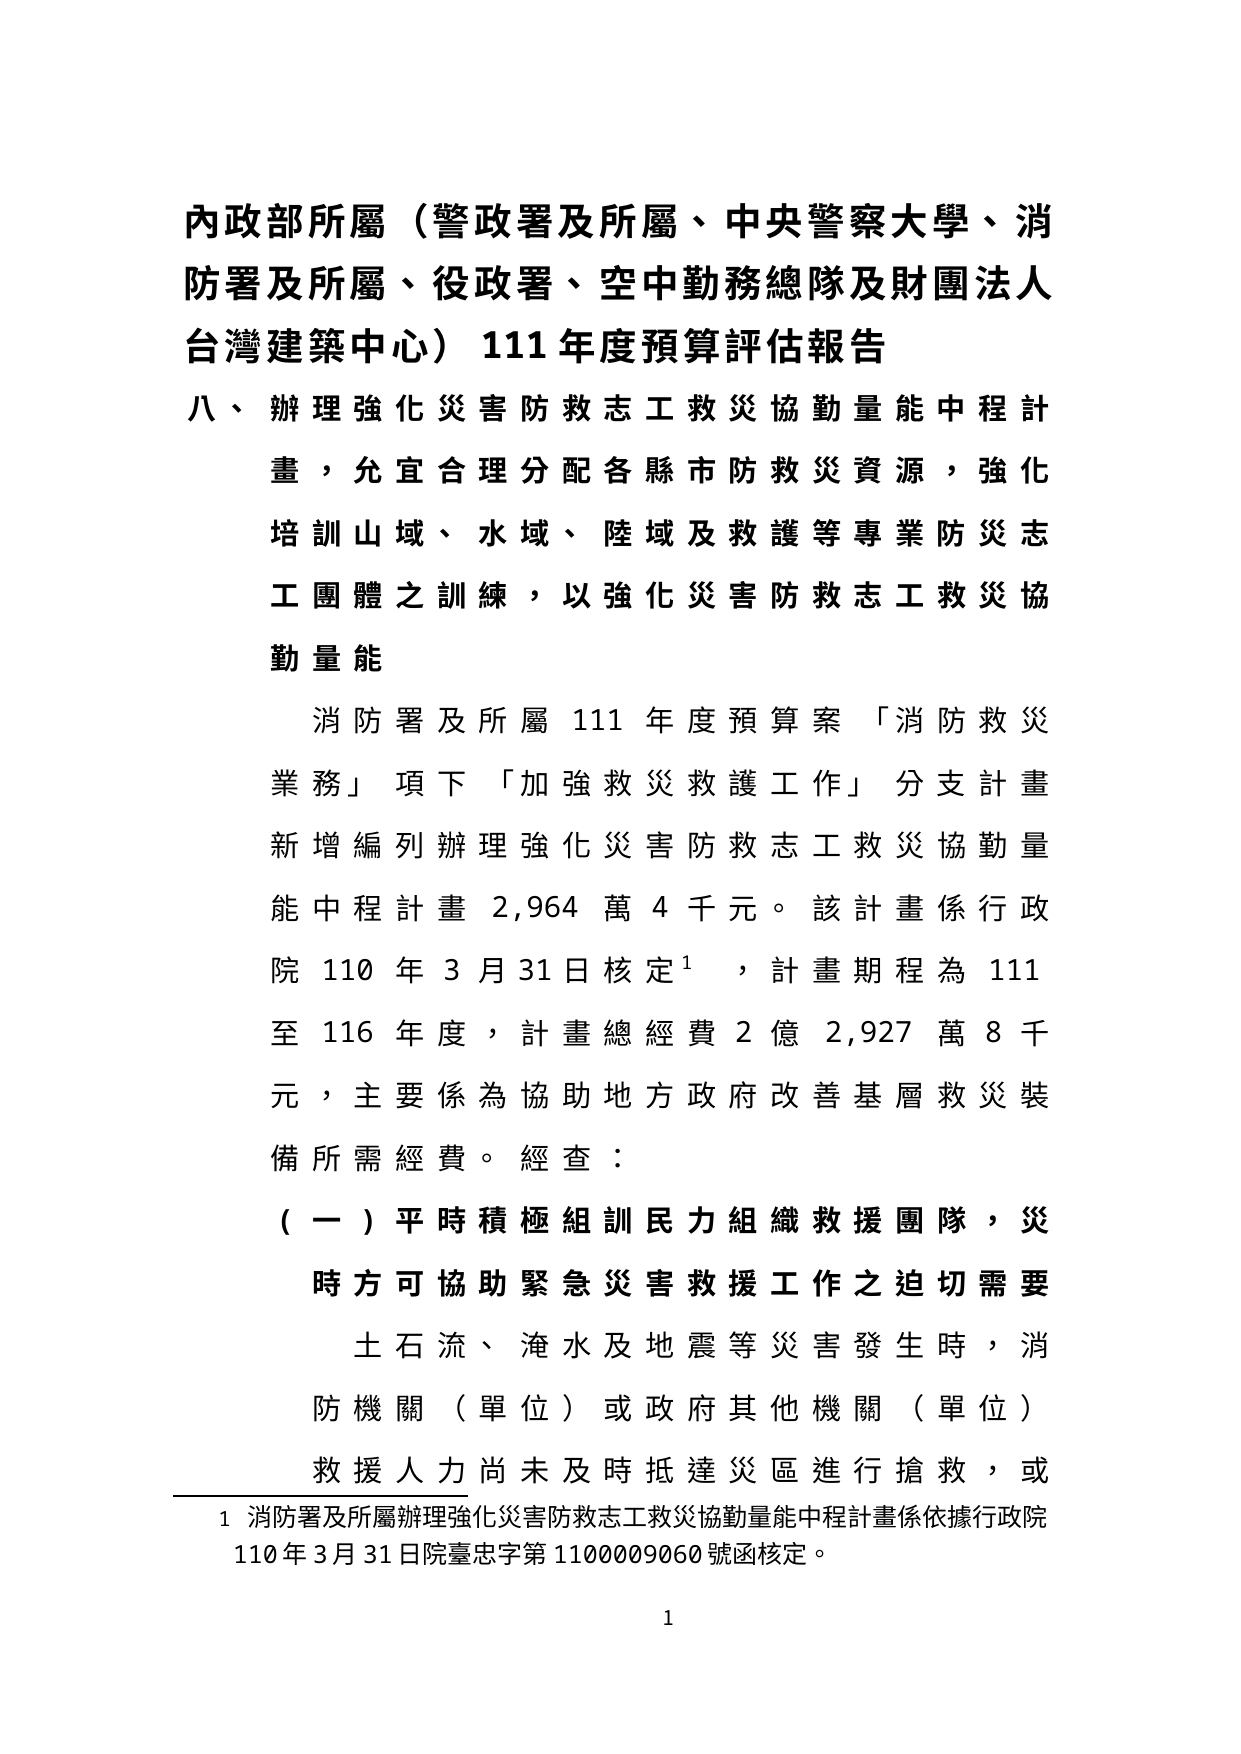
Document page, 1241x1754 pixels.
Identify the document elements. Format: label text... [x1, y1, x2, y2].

text 土石流、淹水及地震等災害發生時，消防機關（單位）或政府其他機關（單位）救援人力尚未及時抵達災區進行搶救，或災情過重及災害過大，政府救災單位調派人力不敷救援時，有賴災害防救志工投入救災能量，以發揮及時有效之救災效能。爰此，平時需積極組訓民力組織救援團隊，以利協助緊急災害救援工作。 [269, 1302, 1056, 1490]
text 消防署及所屬辦理強化災害防救志工救災協勤量能中程計畫係依據行政院110年3月31日院臺忠字第1100009060號函核定。 [218, 1496, 1063, 1571]
text 八、辦理強化災害防救志工救災協勤量能中程計畫，允宜合理分配各縣市防救災資源，強化培訓山域、水域、陸域及救護等專業防災志工團體之訓練，以強化災害防救志工救災協勤量能 [181, 365, 1056, 677]
text 消防署及所屬111年度預算案「消防救災業務」項下「加強救災救護工作」分支計畫新增編列辦理強化災害防救志工救災協勤量能中程計畫2,964萬4千元。該計畫係行政院110年3月31日核定，計畫期程為111至116年度，計畫總經費2億2,927萬8千元，主要係為協助地方政府改善基層救災裝備所需經費。經查： [240, 677, 1056, 1177]
text 內政部所屬（警政署及所屬、中央警察大學、消防署及所屬、役政署、空中勤務總隊及財團法人台灣建築中心）111年度預算評估報告 [181, 177, 1056, 365]
text (一)平時積極組訓民力組織救援團隊，災時方可協助緊急災害救援工作之迫切需要 [240, 1177, 1056, 1302]
